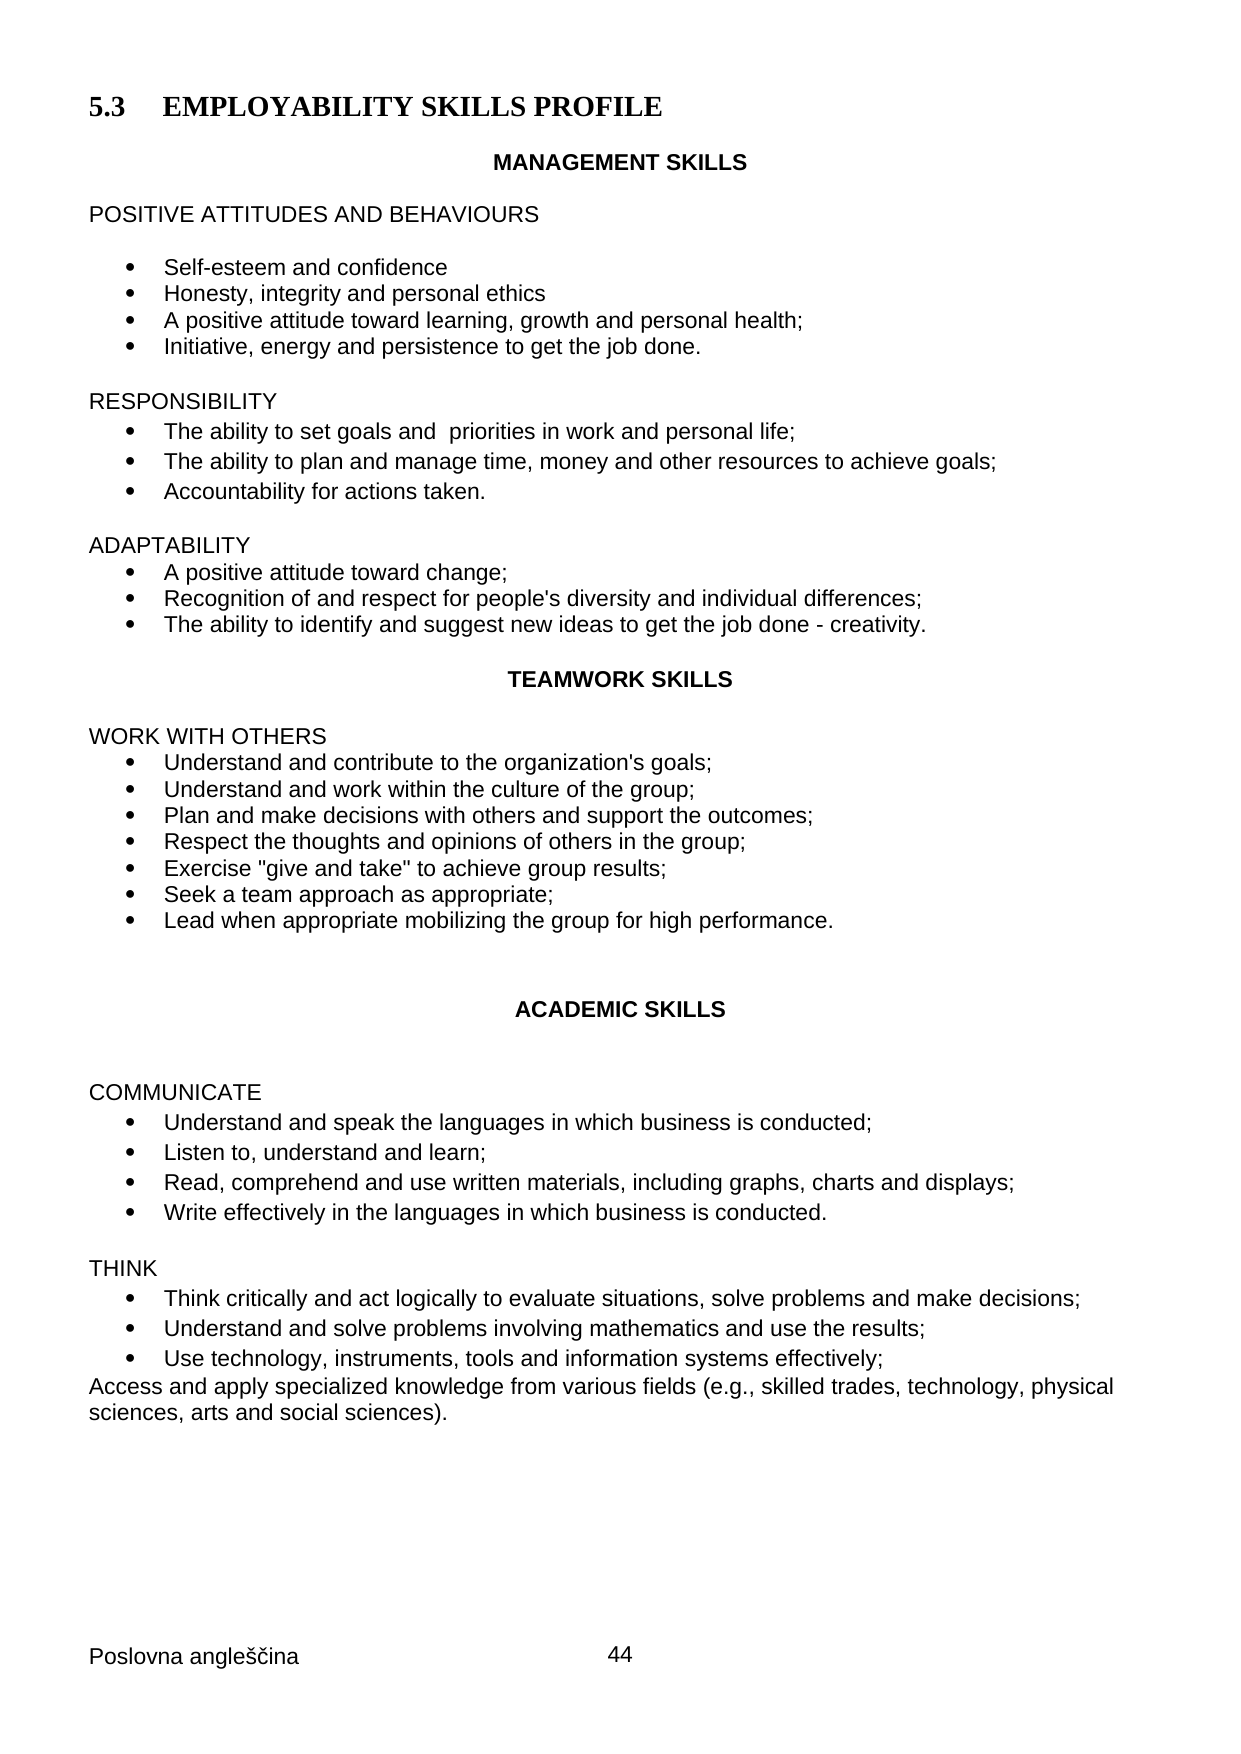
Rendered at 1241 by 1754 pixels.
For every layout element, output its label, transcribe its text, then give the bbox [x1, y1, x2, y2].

text POSITIVE ATTITUDES AND BEHAVIOURS [89, 201, 1152, 228]
list Honesty, integrity and personal ethics [126, 280, 1152, 307]
text TEAMWORK SKILLS [89, 664, 1152, 693]
text ACADEMIC SKILLS [89, 994, 1152, 1024]
text ADAPTABILITY [89, 532, 1152, 558]
list Think critically and act logically to evaluate situations, solve problems and make decisions; [126, 1283, 1152, 1313]
list Read, comprehend and use written materials, including graphs, charts and displays; [126, 1166, 1152, 1196]
list Use technology, instruments, tools and information systems effectively; [126, 1343, 1152, 1373]
text MANAGEMENT SKILLS [89, 148, 1152, 175]
text Access and apply specialized knowledge from various fields (e.g., skilled trades, technology, physical sciences, arts and social sciences). [89, 1373, 1152, 1425]
list A positive attitude toward learning, growth and personal health; [126, 307, 1152, 333]
list Accountability for actions taken. [126, 476, 1152, 506]
list A positive attitude toward change; [126, 558, 1152, 585]
text RESPONSIBILITY [89, 386, 1152, 416]
list Initiative, energy and persistence to get the job done. [126, 333, 1152, 359]
list Listen to, understand and learn; [126, 1136, 1152, 1166]
list The ability to plan and manage time, money and other resources to achieve goals; [126, 446, 1152, 476]
list Write effectively in the languages in which business is conducted. [126, 1196, 1152, 1226]
list The ability to set goals and priorities in work and personal life; [126, 416, 1152, 446]
list Respect the thoughts and opinions of others in the group; [126, 828, 1152, 854]
list Understand and speak the languages in which business is conducted; [126, 1106, 1152, 1136]
list Recognition of and respect for people's diversity and individual differences; [126, 585, 1152, 611]
list Self-esteem and confidence [126, 254, 1152, 280]
list Seek a team approach as appropriate; [126, 881, 1152, 907]
list Lead when appropriate mobilizing the group for high performance. [126, 907, 1152, 934]
list Understand and work within the culture of the group; [126, 776, 1152, 802]
subtitle Employability skills profile [89, 89, 1152, 122]
list Understand and contribute to the organization's goals; [126, 749, 1152, 776]
text WORK WITH OTHERS [89, 723, 1152, 749]
text COMMUNICATE [89, 1076, 1152, 1106]
list Understand and solve problems involving mathematics and use the results; [126, 1313, 1152, 1343]
list Exercise "give and take" to achieve group results; [126, 854, 1152, 881]
text THINK [89, 1253, 1152, 1283]
list Plan and make decisions with others and support the outcomes; [126, 802, 1152, 828]
list The ability to identify and suggest new ideas to get the job done - creativity. [126, 611, 1152, 637]
